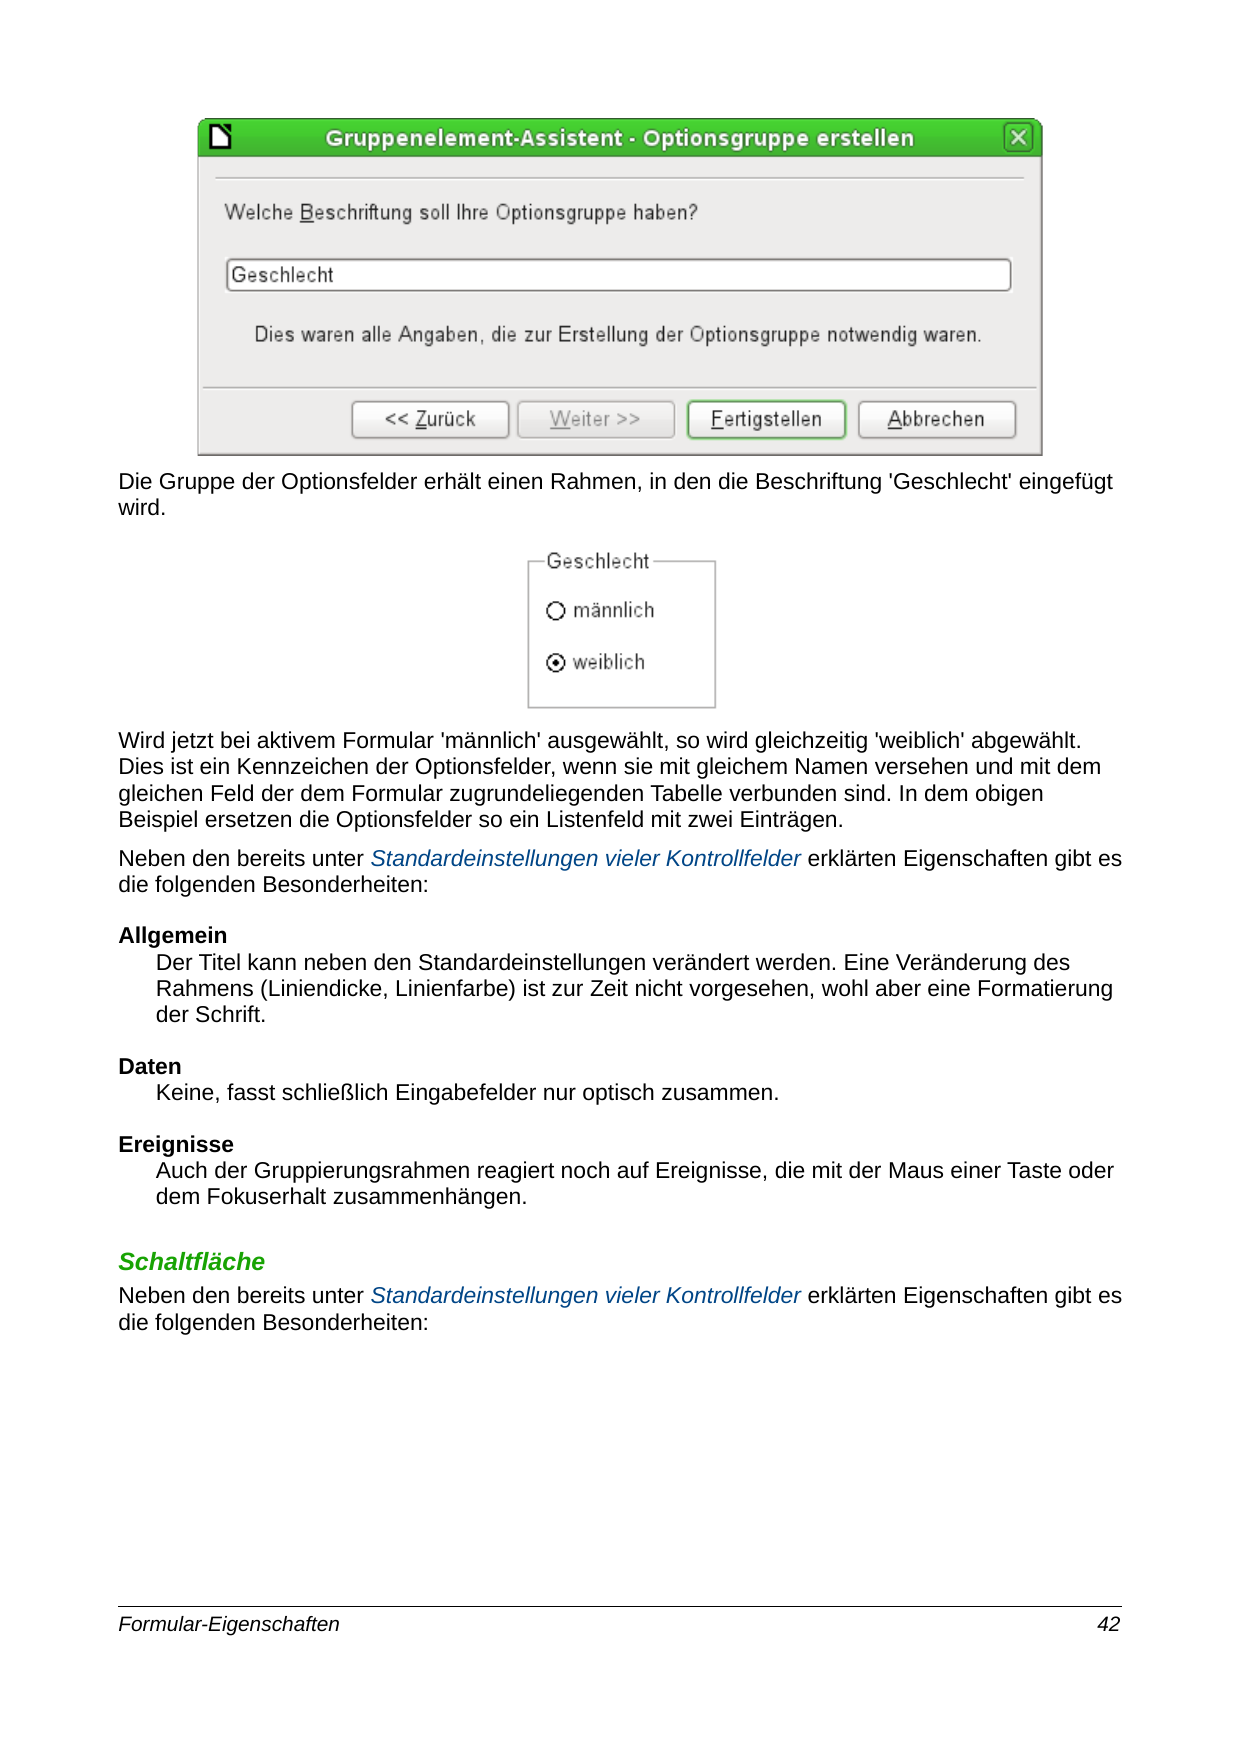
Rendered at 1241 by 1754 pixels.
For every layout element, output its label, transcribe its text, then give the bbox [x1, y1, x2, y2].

text Neben den bereits unter Standardeinstellungen vieler Kontrollfelder erklärten Eigenschaften gibt es die folgenden Besonderheiten: [118, 845, 1122, 897]
picture [520, 545, 720, 715]
list Allgemein [118, 922, 1122, 949]
text Auch der Gruppierungsrahmen reagiert noch auf Ereignisse, die mit der Maus einer Taste oder dem Fokuserhalt zusammenhängen. [156, 1157, 1122, 1209]
text Wird jetzt bei aktivem Formular 'männlich' ausgewählt, so wird gleichzeitig 'weiblich' abgewählt. Dies ist ein Kennzeichen der Optionsfelder, wenn sie mit gleichem Namen versehen und mit dem gleichen Feld der dem Formular zugrundeliegenden Tabelle verbunden sind. In dem obigen Beispiel ersetzen die Optionsfelder so ein Listenfeld mit zwei Einträgen. [118, 727, 1122, 832]
text Neben den bereits unter Standardeinstellungen vieler Kontrollfelder erklärten Eigenschaften gibt es die folgenden Besonderheiten: [118, 1282, 1122, 1335]
text Keine, fasst schließlich Eingabefelder nur optisch zusammen. [156, 1079, 1122, 1106]
list Ereignisse [118, 1131, 1122, 1157]
text Die Gruppe der Optionsfelder erhält einen Rahmen, in den die Beschriftung 'Geschlecht' eingefügt wird. [118, 468, 1122, 521]
picture [197, 118, 1043, 456]
text Der Titel kann neben den Standardeinstellungen verändert werden. Eine Veränderung des Rahmens (Liniendicke, Linienfarbe) ist zur Zeit nicht vorgesehen, wohl aber eine Formatierung der Schrift. [156, 949, 1122, 1028]
subtitle Schaltfläche [118, 1247, 1122, 1276]
list Daten [118, 1053, 1122, 1079]
